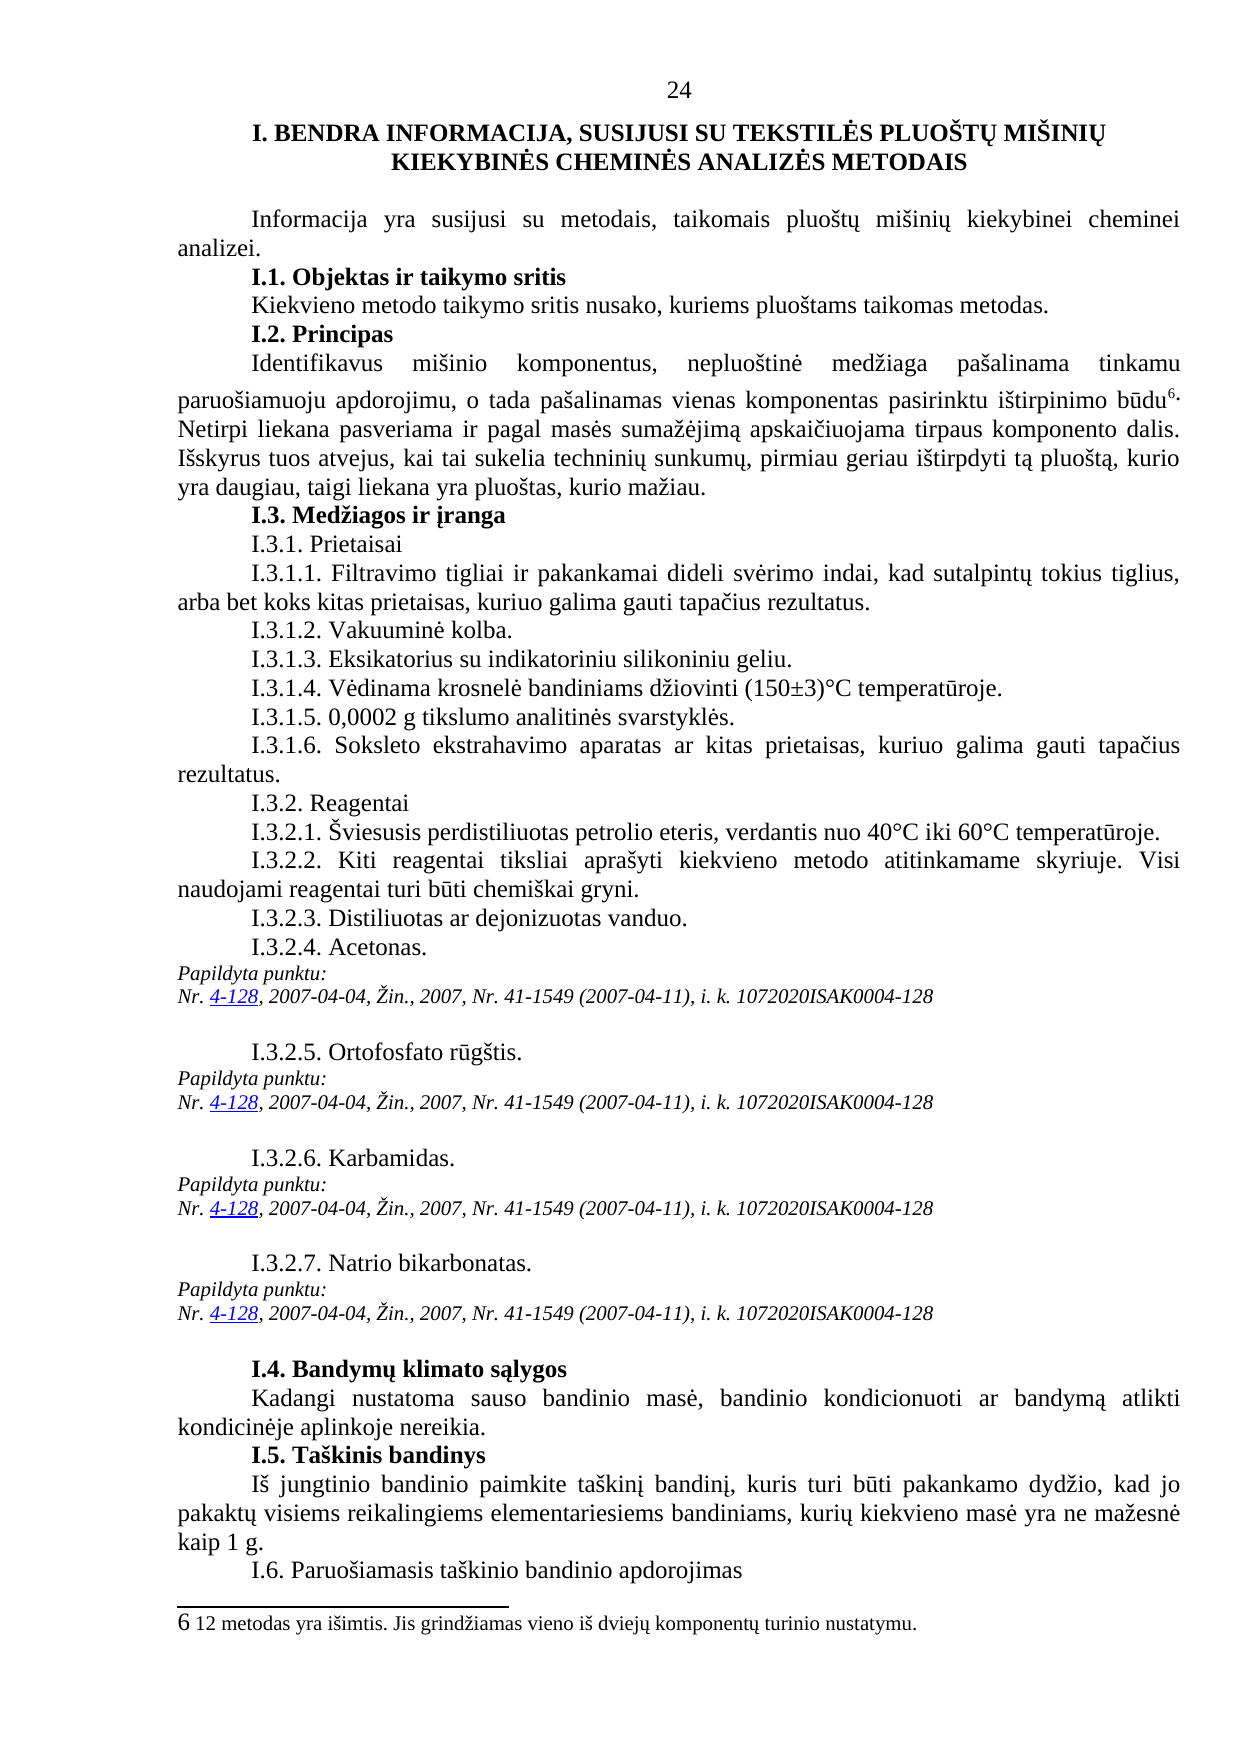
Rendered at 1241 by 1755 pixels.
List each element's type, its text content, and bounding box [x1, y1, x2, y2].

text I.6. Paruošiamasis taškinio bandinio apdorojimas [177, 1555, 1181, 1584]
text Papildyta punktu: [177, 1172, 1181, 1196]
text I.3.2. Reagentai [177, 788, 1181, 817]
text 12 metodas yra išimtis. Jis grindžiamas vieno iš dviejų komponentų turinio nustatymu. [177, 1607, 1181, 1636]
text I.1. Objektas ir taikymo sritis [177, 262, 1181, 291]
text I. BENDRA INFORMACIJA, SUSIJUSI SU TEKSTILĖS PLUOŠTŲ MIŠINIŲ KIEKYBINĖS CHEMINĖS ANALIZĖS METODAIS [177, 118, 1181, 176]
text I.3.1.5. 0,0002 g tikslumo analitinės svarstyklės. [177, 702, 1181, 730]
text I.3.1.6. Soksleto ekstrahavimo aparatas ar kitas prietaisas, kuriuo galima gauti tapačius rezultatus. [177, 730, 1181, 788]
text I.3.2.1. Šviesusis perdistiliuotas petrolio eteris, verdantis nuo 40°C iki 60°C temperatūroje. [177, 817, 1181, 845]
text I.5. Taškinis bandinys [177, 1440, 1181, 1469]
text I.3.2.6. Karbamidas. [177, 1143, 1181, 1172]
text Nr. 4-128, 2007-04-04, Žin., 2007, Nr. 41-1549 (2007-04-11), i. k. 1072020ISAK0004-128 [177, 1301, 1181, 1325]
text Kiekvieno metodo taikymo sritis nusako, kuriems pluoštams taikomas metodas. [177, 291, 1181, 319]
text I.3.2.2. Kiti reagentai tiksliai aprašyti kiekvieno metodo atitinkamame skyriuje. Visi naudojami reagentai turi būti chemiškai gryni. [177, 845, 1181, 903]
text Papildyta punktu: [177, 960, 1181, 984]
text I.3.1.3. Eksikatorius su indikatoriniu silikoniniu geliu. [177, 644, 1181, 673]
text Papildyta punktu: [177, 1277, 1181, 1301]
text I.3.1.1. Filtravimo tigliai ir pakankamai dideli svėrimo indai, kad sutalpintų tokius tiglius, arba bet koks kitas prietaisas, kuriuo galima gauti tapačius rezultatus. [177, 558, 1181, 615]
text I.3.2.3. Distiliuotas ar dejonizuotas vanduo. [177, 903, 1181, 932]
text Nr. 4-128, 2007-04-04, Žin., 2007, Nr. 41-1549 (2007-04-11), i. k. 1072020ISAK0004-128 [177, 984, 1181, 1008]
text I.2. Principas [177, 319, 1181, 348]
text I.4. Bandymų klimato sąlygos [177, 1354, 1181, 1383]
text Nr. 4-128, 2007-04-04, Žin., 2007, Nr. 41-1549 (2007-04-11), i. k. 1072020ISAK0004-128 [177, 1196, 1181, 1220]
text Iš jungtinio bandinio paimkite taškinį bandinį, kuris turi būti pakankamo dydžio, kad jo pakaktų visiems reikalingiems elementariesiems bandiniams, kurių kiekvieno masė yra ne mažesnė kaip 1 g. [177, 1469, 1181, 1555]
text I.3.1.2. Vakuuminė kolba. [177, 615, 1181, 644]
text I.3. Medžiagos ir įranga [177, 500, 1181, 529]
text I.3.2.5. Ortofosfato rūgštis. [177, 1037, 1181, 1066]
text I.3.1. Prietaisai [177, 529, 1181, 558]
text Papildyta punktu: [177, 1066, 1181, 1090]
text Informacija yra susijusi su metodais, taikomais pluoštų mišinių kiekybinei cheminei analizei. [177, 204, 1181, 262]
text I.3.1.4. Vėdinama krosnelė bandiniams džiovinti (150±3)°C temperatūroje. [177, 673, 1181, 702]
text I.3.2.7. Natrio bikarbonatas. [177, 1248, 1181, 1277]
text Nr. 4-128, 2007-04-04, Žin., 2007, Nr. 41-1549 (2007-04-11), i. k. 1072020ISAK0004-128 [177, 1090, 1181, 1114]
text Kadangi nustatoma sauso bandinio masė, bandinio kondicionuoti ar bandymą atlikti kondicinėje aplinkoje nereikia. [177, 1383, 1181, 1440]
text Identifikavus mišinio komponentus, nepluoštinė medžiaga pašalinama tinkamu paruošiamuoju apdorojimu, o tada pašalinamas vienas komponentas pasirinktu ištirpinimo būdu. Netirpi liekana pasveriama ir pagal masės sumažėjimą apskaičiuojama tirpaus komponento dalis. Išskyrus tuos atvejus, kai tai sukelia techninių sunkumų, pirmiau geriau ištirpdyti tą pluoštą, kurio yra daugiau, taigi liekana yra pluoštas, kurio mažiau. [177, 348, 1181, 500]
text I.3.2.4. Acetonas. [177, 932, 1181, 960]
